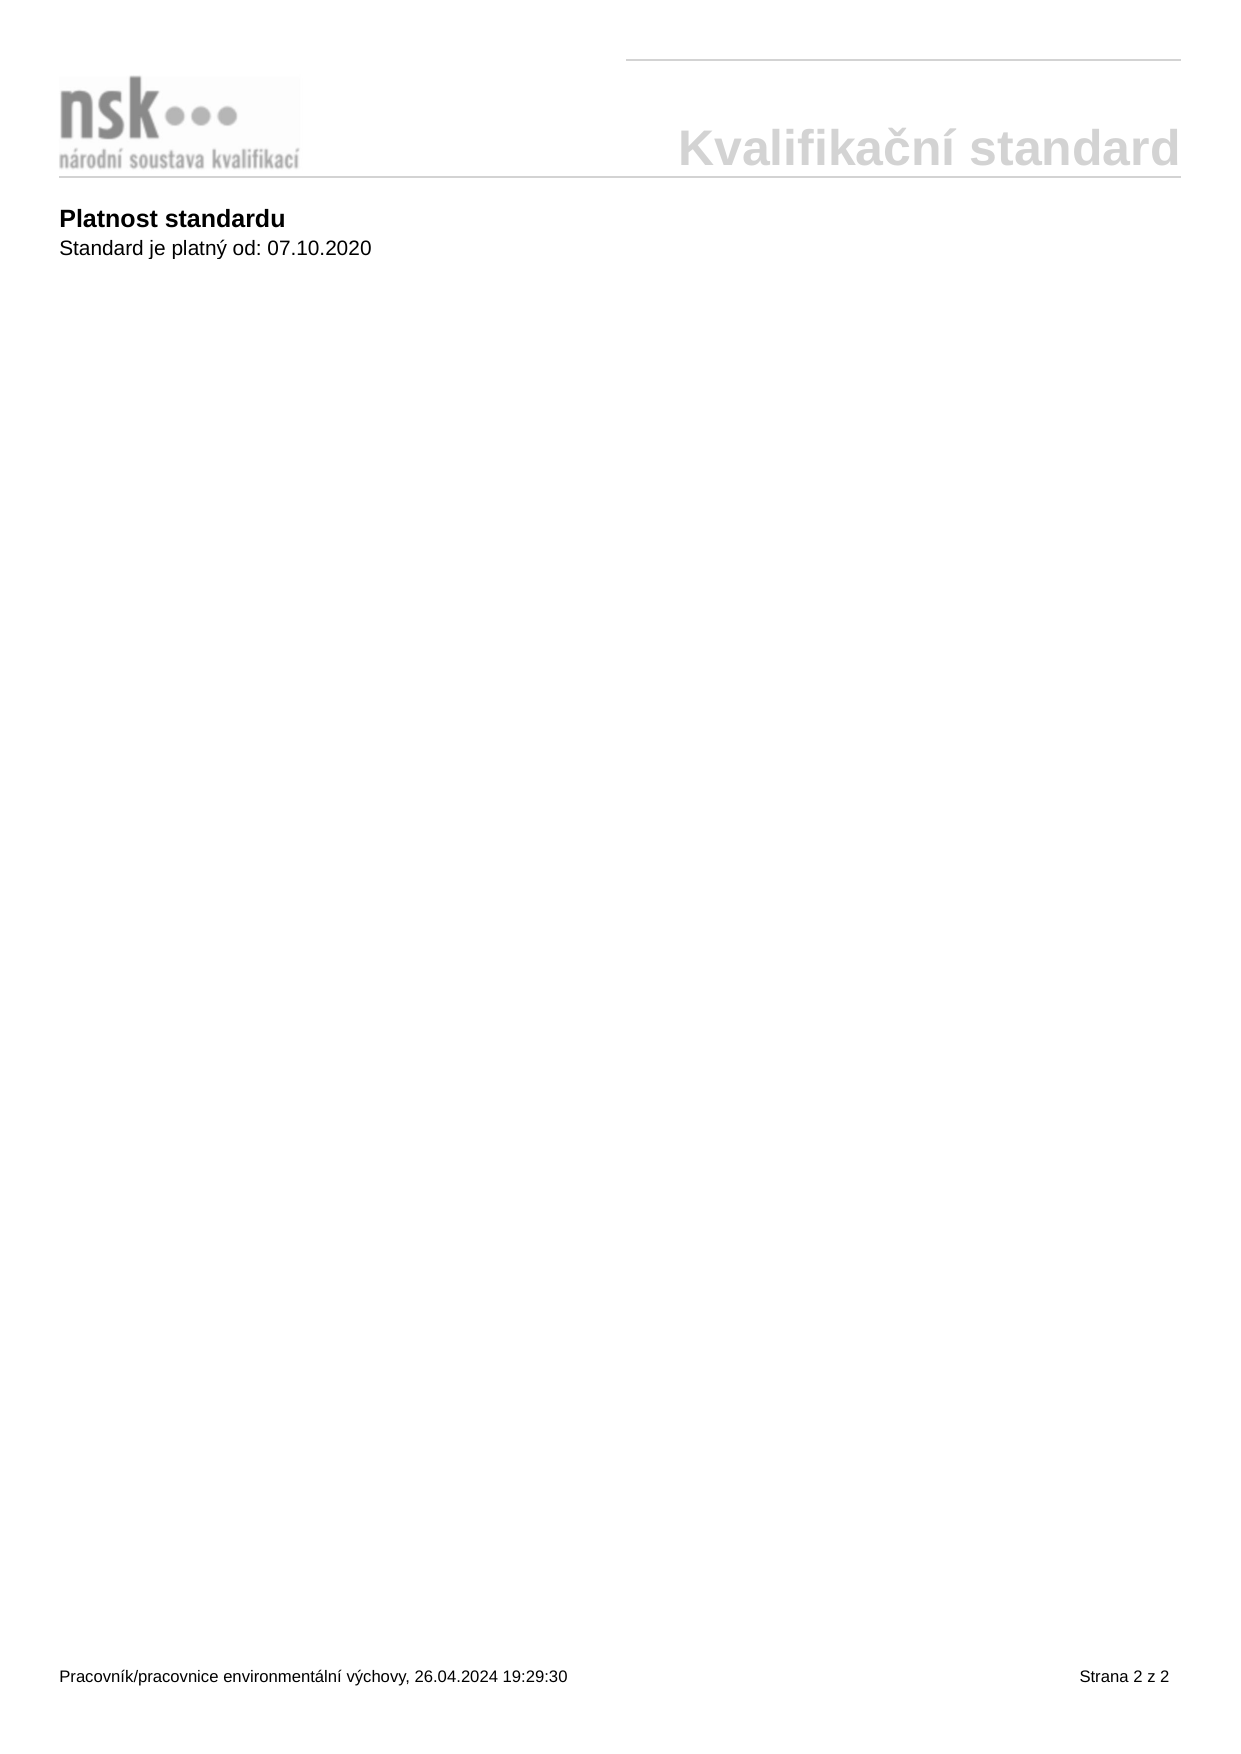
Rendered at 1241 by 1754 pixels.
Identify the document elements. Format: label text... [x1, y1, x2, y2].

table_cell [1169, 259, 1181, 559]
table_cell Strana 2 z 2 [862, 1658, 1169, 1694]
table_cell [862, 859, 1093, 1159]
table_cell [620, 559, 626, 859]
table_cell [620, 1159, 626, 1409]
table_cell Standard je platný od: 07.10.2020 [59, 236, 1181, 259]
picture [58, 59, 621, 171]
table_cell [484, 171, 620, 176]
table_cell [1169, 1409, 1181, 1658]
table_cell [484, 1159, 620, 1409]
table_cell [620, 1409, 626, 1658]
table_cell [59, 559, 483, 859]
table_cell [626, 1409, 862, 1658]
table_cell Platnost standardu [59, 200, 1181, 236]
table_cell [626, 559, 862, 859]
table_cell [626, 859, 862, 1159]
table_cell [59, 194, 483, 200]
table_cell [484, 1409, 620, 1658]
table_cell [1093, 559, 1169, 859]
table_cell [1093, 259, 1169, 559]
table_cell [1169, 1159, 1181, 1409]
table_cell [862, 194, 1093, 200]
table_cell [484, 559, 620, 859]
table_cell [1169, 1658, 1181, 1694]
table_cell [484, 859, 620, 1159]
table_cell [621, 59, 626, 170]
table_cell [1169, 194, 1181, 200]
table_cell [59, 1159, 483, 1409]
table_cell [862, 1159, 1093, 1409]
table_cell [620, 259, 626, 559]
table_cell [59, 1409, 483, 1658]
table_cell Pracovník/pracovnice environmentální výchovy, 26.04.2024 19:29:30 [59, 1658, 862, 1694]
table_cell [862, 1409, 1093, 1658]
table_cell [1093, 194, 1169, 200]
table_cell [484, 194, 620, 200]
table_cell [59, 171, 483, 176]
table_cell [1169, 559, 1181, 859]
table_cell [59, 178, 1181, 194]
table_cell [626, 259, 862, 559]
table_cell [484, 259, 620, 559]
table_cell [620, 859, 626, 1159]
table_cell [862, 259, 1093, 559]
table_cell [1093, 1159, 1169, 1409]
table_cell [59, 259, 483, 559]
table_cell Kvalifikační standard [626, 61, 1181, 176]
table_cell [626, 1159, 862, 1409]
table_cell [862, 559, 1093, 859]
table_cell [626, 194, 862, 200]
table_cell [1169, 859, 1181, 1159]
table_cell [59, 859, 483, 1159]
table_cell [1093, 859, 1169, 1159]
table_cell [1093, 1409, 1169, 1658]
